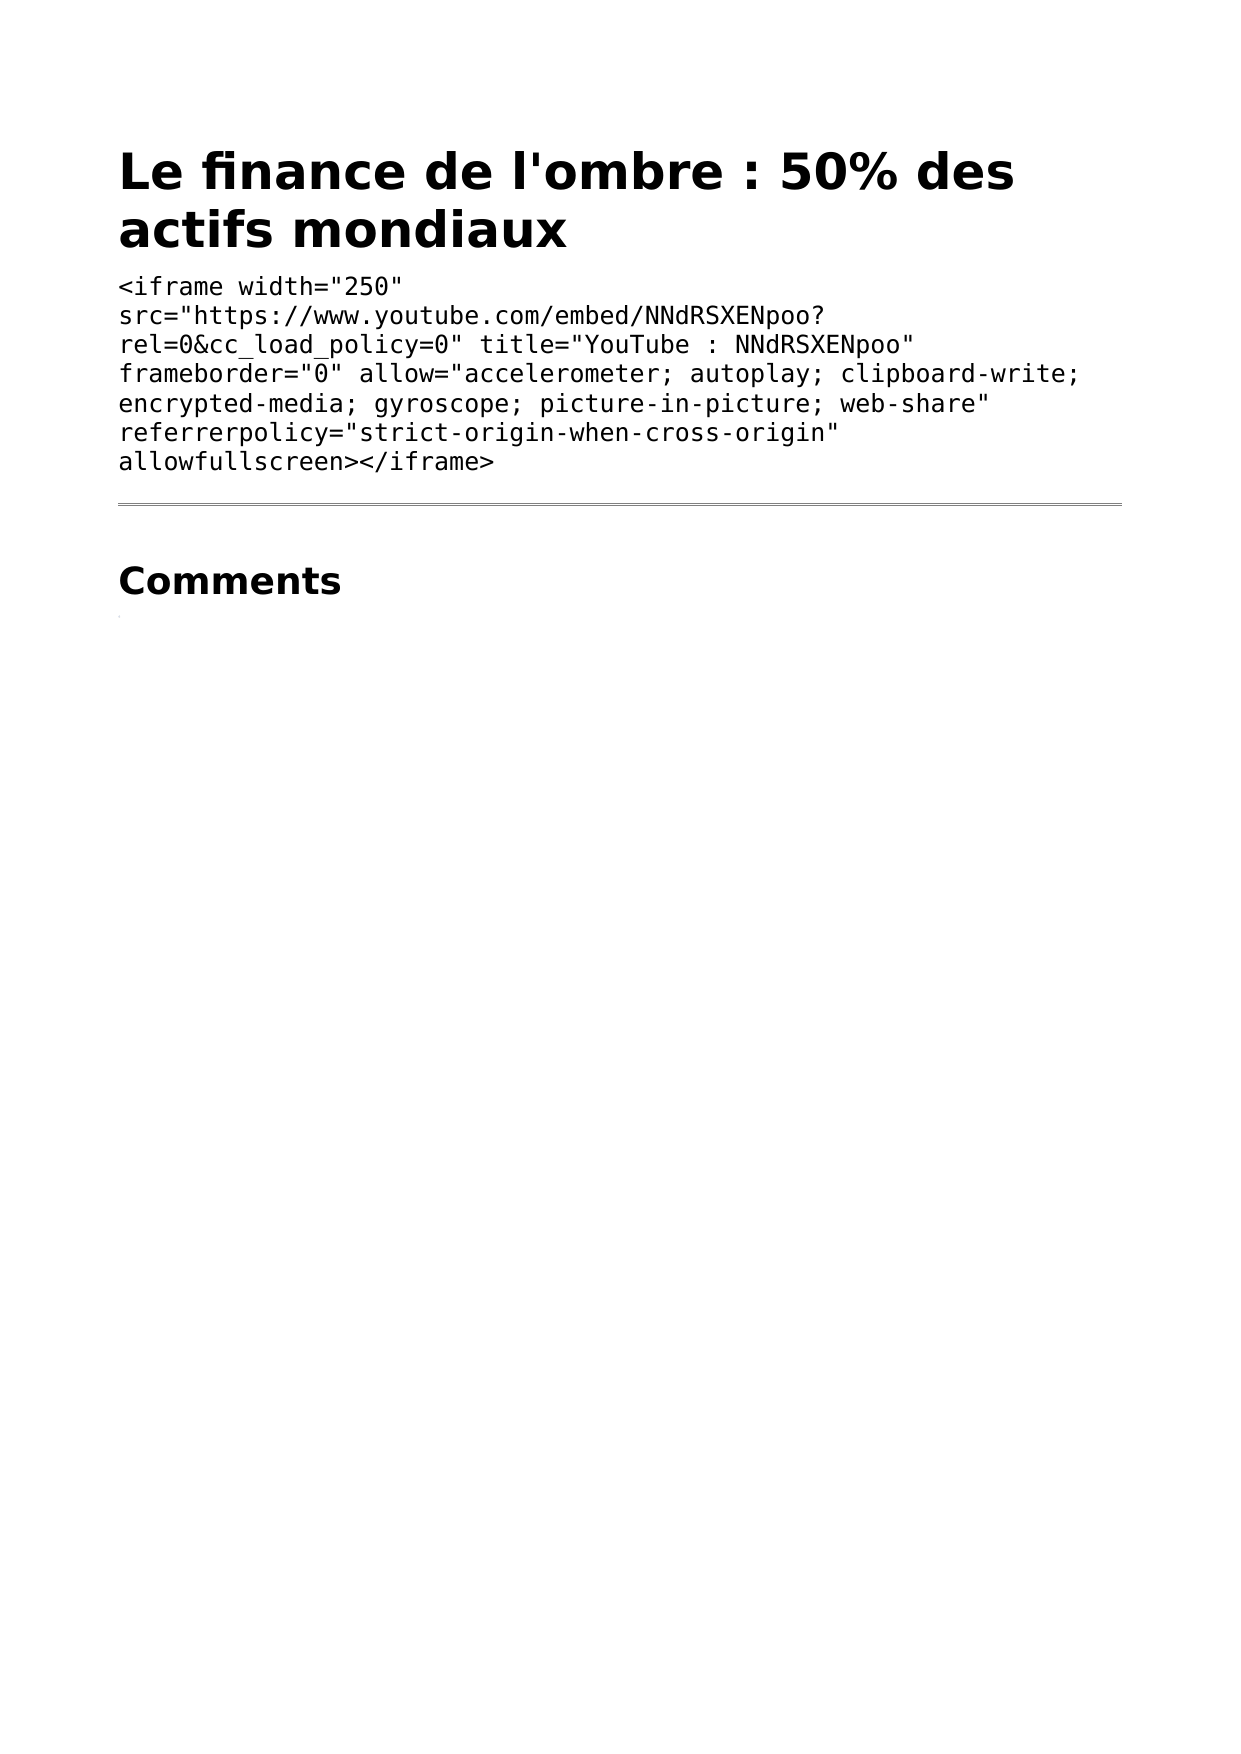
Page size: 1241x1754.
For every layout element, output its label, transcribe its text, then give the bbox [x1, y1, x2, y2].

subtitle Le finance de l'ombre : 50% des actifs mondiaux [118, 143, 1122, 259]
text <iframe width="250" src="https://www.youtube.com/embed/NNdRSXENpoo?rel=0&cc_load_policy=0" title="YouTube : NNdRSXENpoo" frameborder="0" allow="accelerometer; autoplay; clipboard-write; encrypted-media; gyroscope; picture-in-picture; web-share" referrerpolicy="strict-origin-when-cross-origin" allowfullscreen></iframe> [118, 272, 1122, 476]
subtitle Comments [118, 559, 1122, 603]
